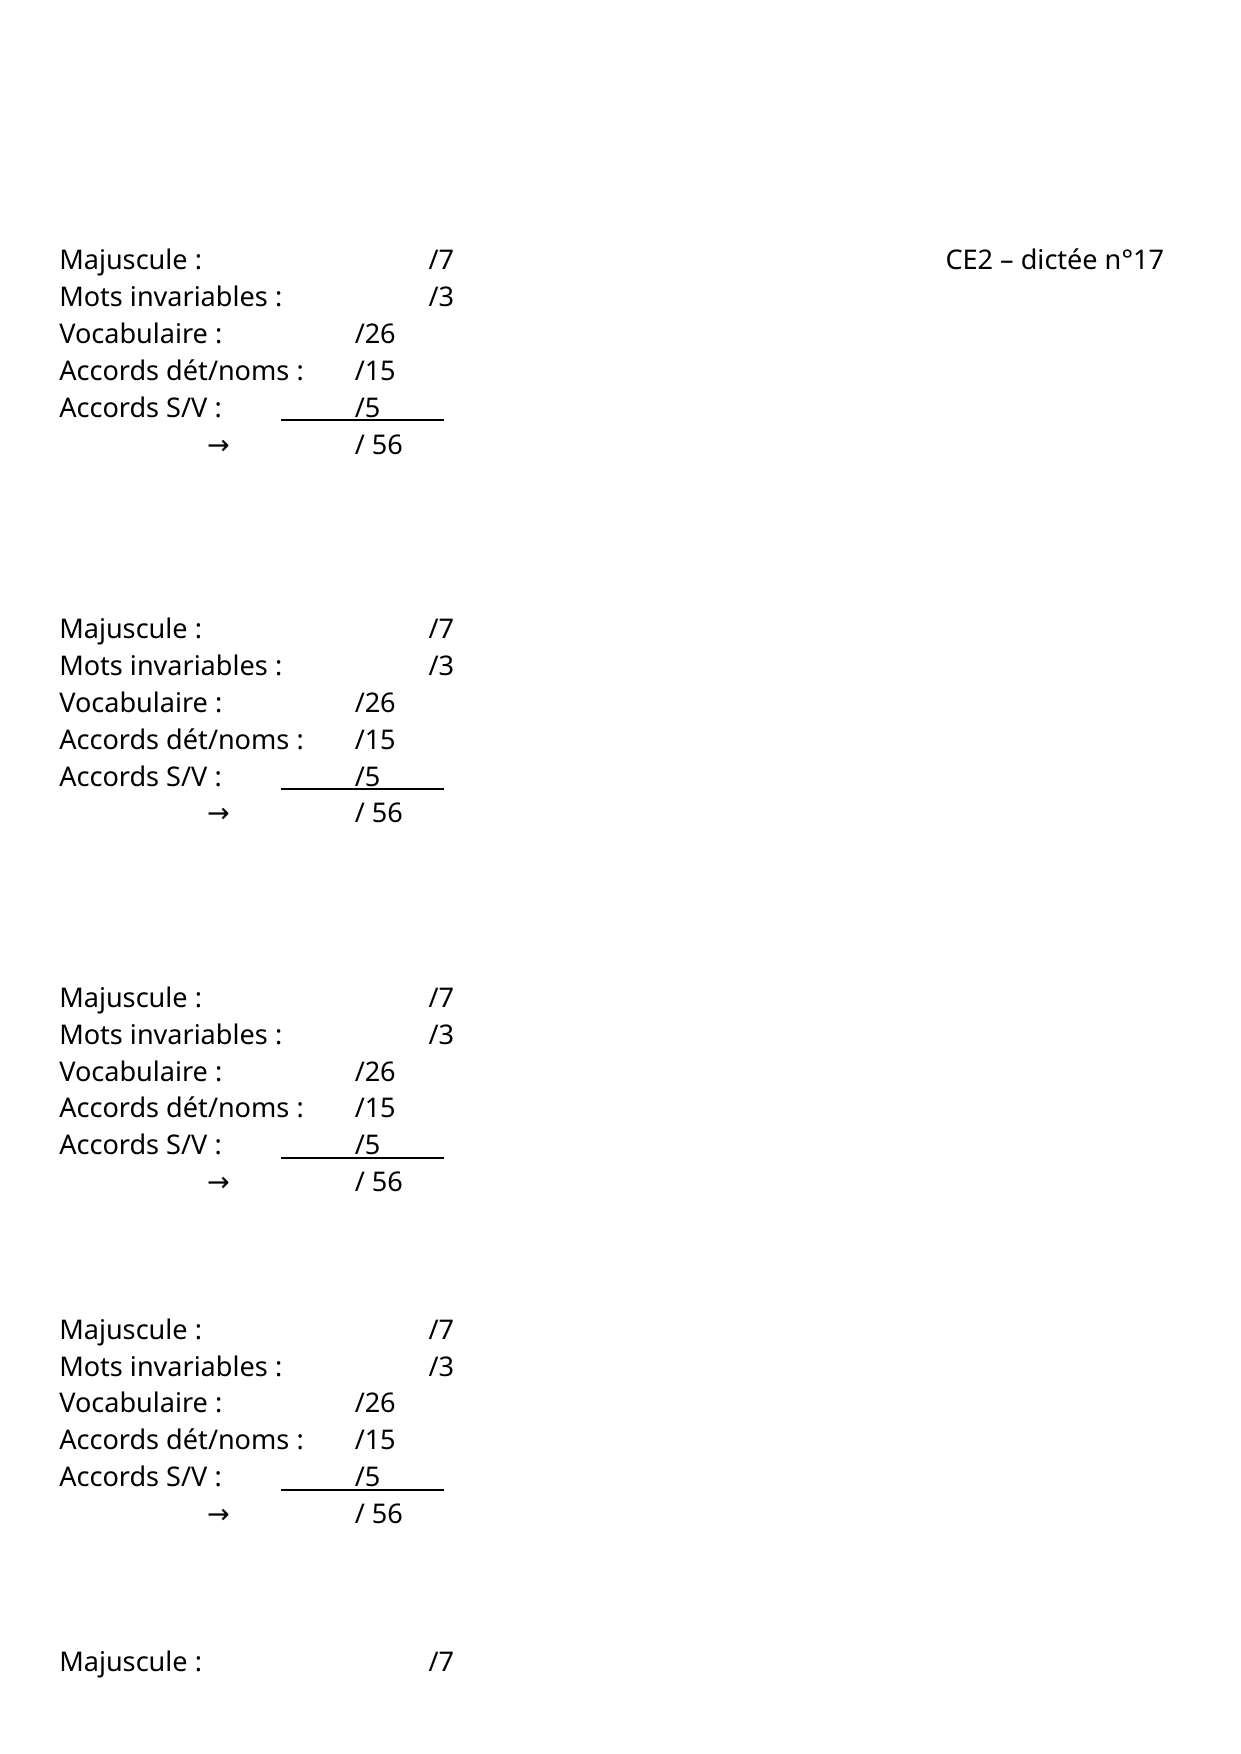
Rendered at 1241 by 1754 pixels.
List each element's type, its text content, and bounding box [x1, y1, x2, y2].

text Accords dét/noms : /15 [59, 1089, 1181, 1126]
text Accords dét/noms : /15 [59, 1421, 1181, 1458]
text Vocabulaire : /26 [59, 314, 1181, 351]
text Mots invariables : /3 [59, 1347, 1181, 1384]
text Accords S/V : /5 [59, 388, 1181, 425]
text → / 56 [59, 1163, 1181, 1199]
text Vocabulaire : /26 [59, 1384, 1181, 1421]
text Accords S/V : /5 [59, 1458, 1181, 1494]
text Mots invariables : /3 [59, 1015, 1181, 1052]
text Accords dét/noms : /15 [59, 720, 1181, 757]
text → / 56 [59, 1494, 1181, 1531]
text Majuscule : /7 [59, 1310, 1181, 1347]
text → / 56 [59, 425, 1181, 462]
text Majuscule : /7 [59, 609, 1181, 646]
text Majuscule : /7 [59, 978, 1181, 1015]
text Mots invariables : /3 [59, 646, 1181, 683]
text Accords dét/noms : /15 [59, 351, 1181, 388]
text Accords S/V : /5 [59, 757, 1181, 794]
text Accords S/V : /5 [59, 1126, 1181, 1163]
text Vocabulaire : /26 [59, 683, 1181, 720]
text Mots invariables : /3 [59, 278, 1181, 314]
text Majuscule : /7 [59, 1642, 1181, 1679]
text Majuscule : /7 CE2 – dictée n°17 [59, 241, 1181, 278]
text → / 56 [59, 794, 1181, 831]
text Vocabulaire : /26 [59, 1052, 1181, 1089]
